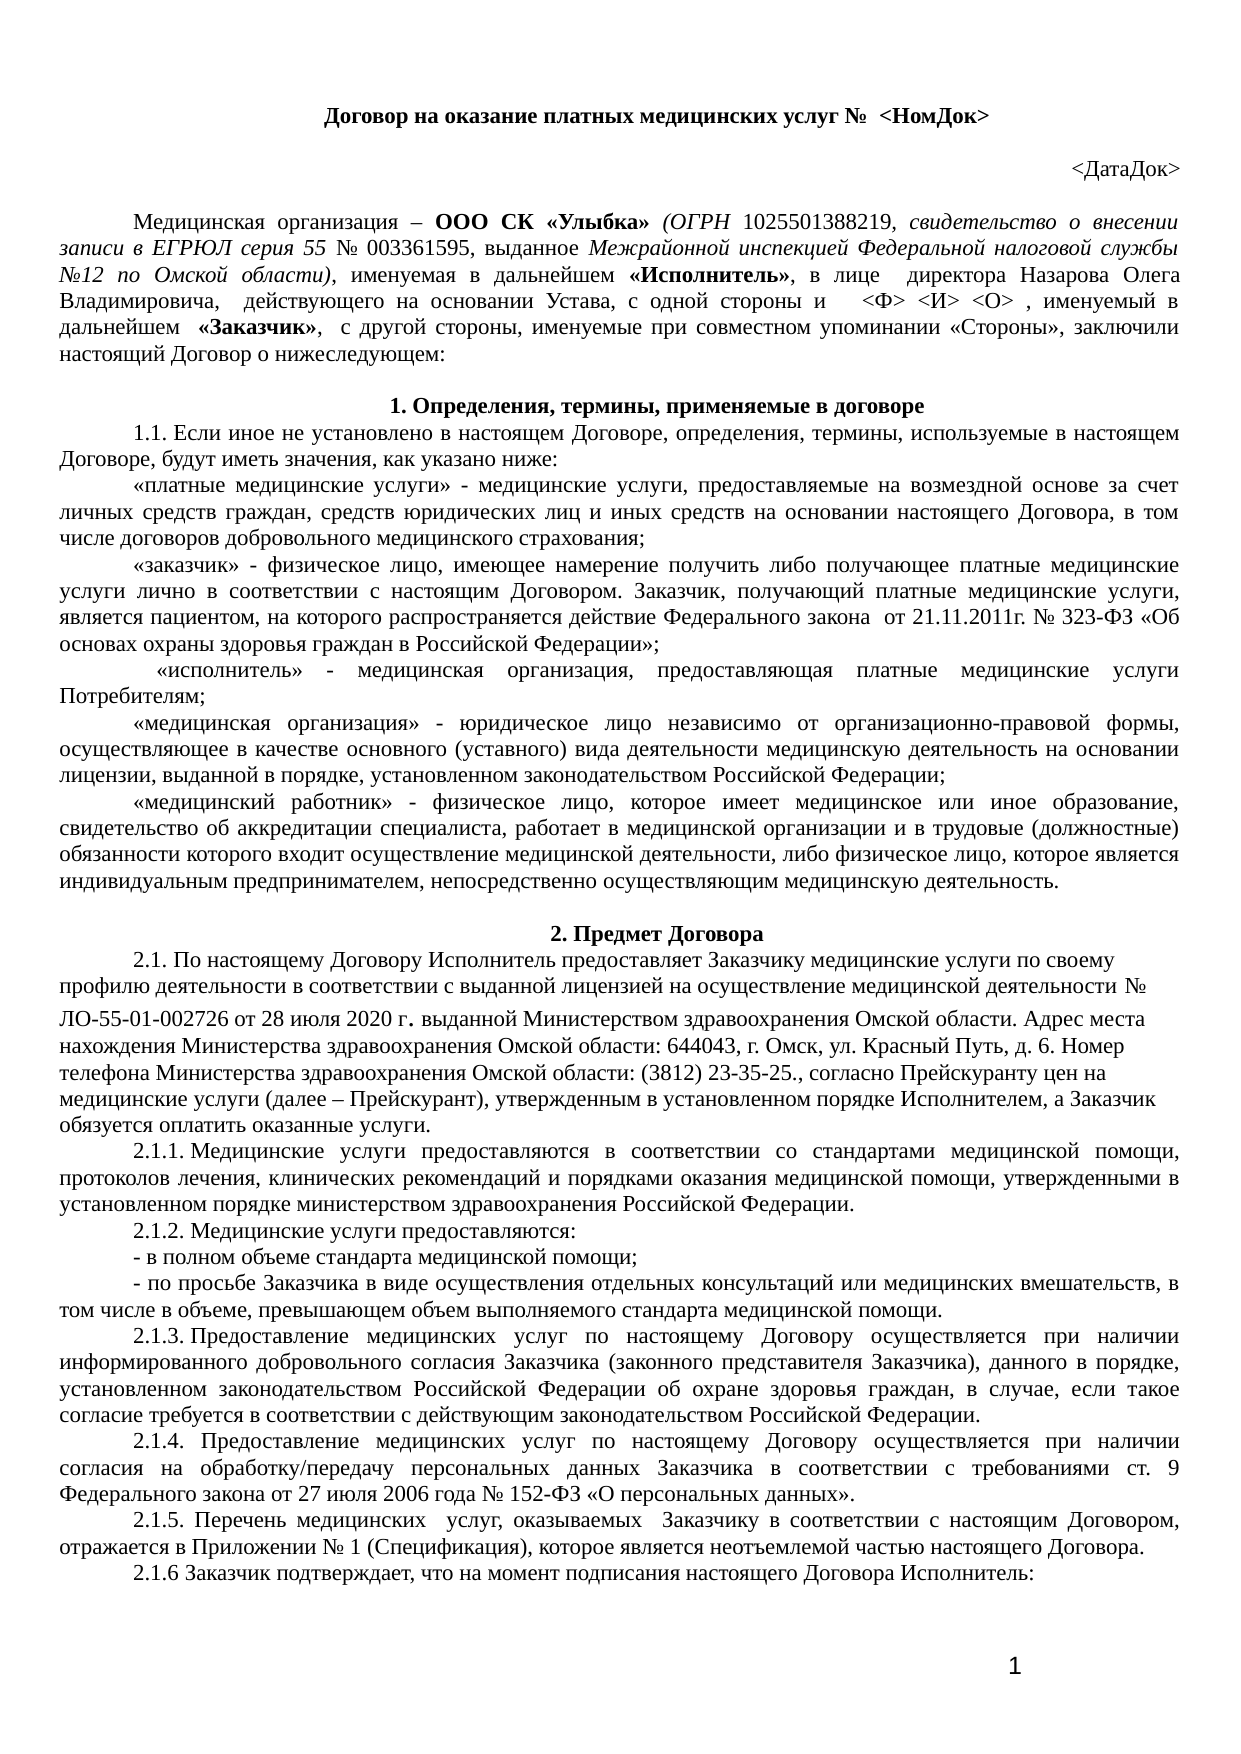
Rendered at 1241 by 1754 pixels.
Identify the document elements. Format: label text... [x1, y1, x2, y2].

text «исполнитель» - медицинская организация, предоставляющая платные медицинские услуги Потребителям; [59, 656, 1181, 709]
text <ДатаДок> [59, 155, 1181, 182]
text 2.1.5. Перечень медицинских услуг, оказываемых Заказчику в соответствии с настоящим Договором, отражается в Приложении № 1 (Спецификация), которое является неотъемлемой частью настоящего Договора. [59, 1507, 1181, 1559]
text 2.1.1. Медицинские услуги предоставляются в соответствии со стандартами медицинской помощи, протоколов лечения, клинических рекомендаций и порядками оказания медицинской помощи, утвержденными в установленном порядке министерством здравоохранения Российской Федерации. [59, 1138, 1181, 1217]
text - в полном объеме стандарта медицинской помощи; [59, 1243, 1181, 1269]
text Медицинская организация – ООО СК «Улыбка» (ОГРН 1025501388219, свидетельство о внесении записи в ЕГРЮЛ серия 55 № 003361595, выданное Межрайонной инспекцией Федеральной налоговой службы №12 по Омской области), именуемая в дальнейшем «Исполнитель», в лице директора Назарова Олега Владимировича, действующего на основании Устава, с одной стороны и <Ф> <И> <О> , именуемый в дальнейшем «Заказчик», с другой стороны, именуемые при совместном упоминании «Стороны», заключили настоящий Договор о нижеследующем: [59, 208, 1181, 366]
text «заказчик» - физическое лицо, имеющее намерение получить либо получающее платные медицинские услуги лично в соответствии с настоящим Договором. Заказчик, получающий платные медицинские услуги, является пациентом, на которого распространяется действие Федерального закона от 21.11.2011г. № 323-ФЗ «Об основах охраны здоровья граждан в Российской Федерации»; [59, 551, 1181, 656]
text 2. Предмет Договора [59, 919, 1181, 946]
text 2.1.4. Предоставление медицинских услуг по настоящему Договору осуществляется при наличии согласия на обработку/передачу персональных данных Заказчика в соответствии с требованиями ст. 9 Федерального закона от 27 июля 2006 года № 152-ФЗ «О персональных данных». [59, 1427, 1181, 1507]
text 1. Определения, термины, применяемые в договоре [59, 392, 1181, 419]
text 2.1.6 Заказчик подтверждает, что на момент подписания настоящего Договора Исполнитель: [59, 1559, 1181, 1586]
text 1.1. Если иное не установлено в настоящем Договоре, определения, термины, используемые в настоящем Договоре, будут иметь значения, как указано ниже: [59, 419, 1181, 472]
text «медицинская организация» - юридическое лицо независимо от организационно-правовой формы, осуществляющее в качестве основного (уставного) вида деятельности медицинскую деятельность на основании лицензии, выданной в порядке, установленном законодательством Российской Федерации; [59, 709, 1181, 788]
text «медицинский работник» - физическое лицо, которое имеет медицинское или иное образование, свидетельство об аккредитации специалиста, работает в медицинской организации и в трудовые (должностные) обязанности которого входит осуществление медицинской деятельности, либо физическое лицо, которое является индивидуальным предпринимателем, непосредственно осуществляющим медицинскую деятельность. [59, 788, 1181, 893]
text «платные медицинские услуги» - медицинские услуги, предоставляемые на возмездной основе за счет личных средств граждан, средств юридических лиц и иных средств на основании настоящего Договора, в том числе договоров добровольного медицинского страхования; [59, 472, 1181, 551]
text Договор на оказание платных медицинских услуг № <НомДок> [59, 103, 1181, 129]
text 2.1.3. Предоставление медицинских услуг по настоящему Договору осуществляется при наличии информированного добровольного согласия Заказчика (законного представителя Заказчика), данного в порядке, установленном законодательством Российской Федерации об охране здоровья граждан, в случае, если такое согласие требуется в соответствии с действующим законодательством Российской Федерации. [59, 1322, 1181, 1427]
text 2.1.2. Медицинские услуги предоставляются: [59, 1217, 1181, 1243]
text - по просьбе Заказчика в виде осуществления отдельных консультаций или медицинских вмешательств, в том числе в объеме, превышающем объем выполняемого стандарта медицинской помощи. [59, 1269, 1181, 1322]
text 2.1. По настоящему Договору Исполнитель предоставляет Заказчику медицинские услуги по своему профилю деятельности в соответствии с выданной лицензией на осуществление медицинской деятельности № ЛО-55-01-002726 от 28 июля 2020 г. выданной Министерством здравоохранения Омской области. Адрес места нахождения Министерства здравоохранения Омской области: 644043, г. Омск, ул. Красный Путь, д. 6. Номер телефона Министерства здравоохранения Омской области: (3812) 23-35-25., согласно Прейскуранту цен на медицинские услуги (далее – Прейскурант), утвержденным в установленном порядке Исполнителем, а Заказчик обязуется оплатить оказанные услуги. [59, 946, 1181, 1138]
